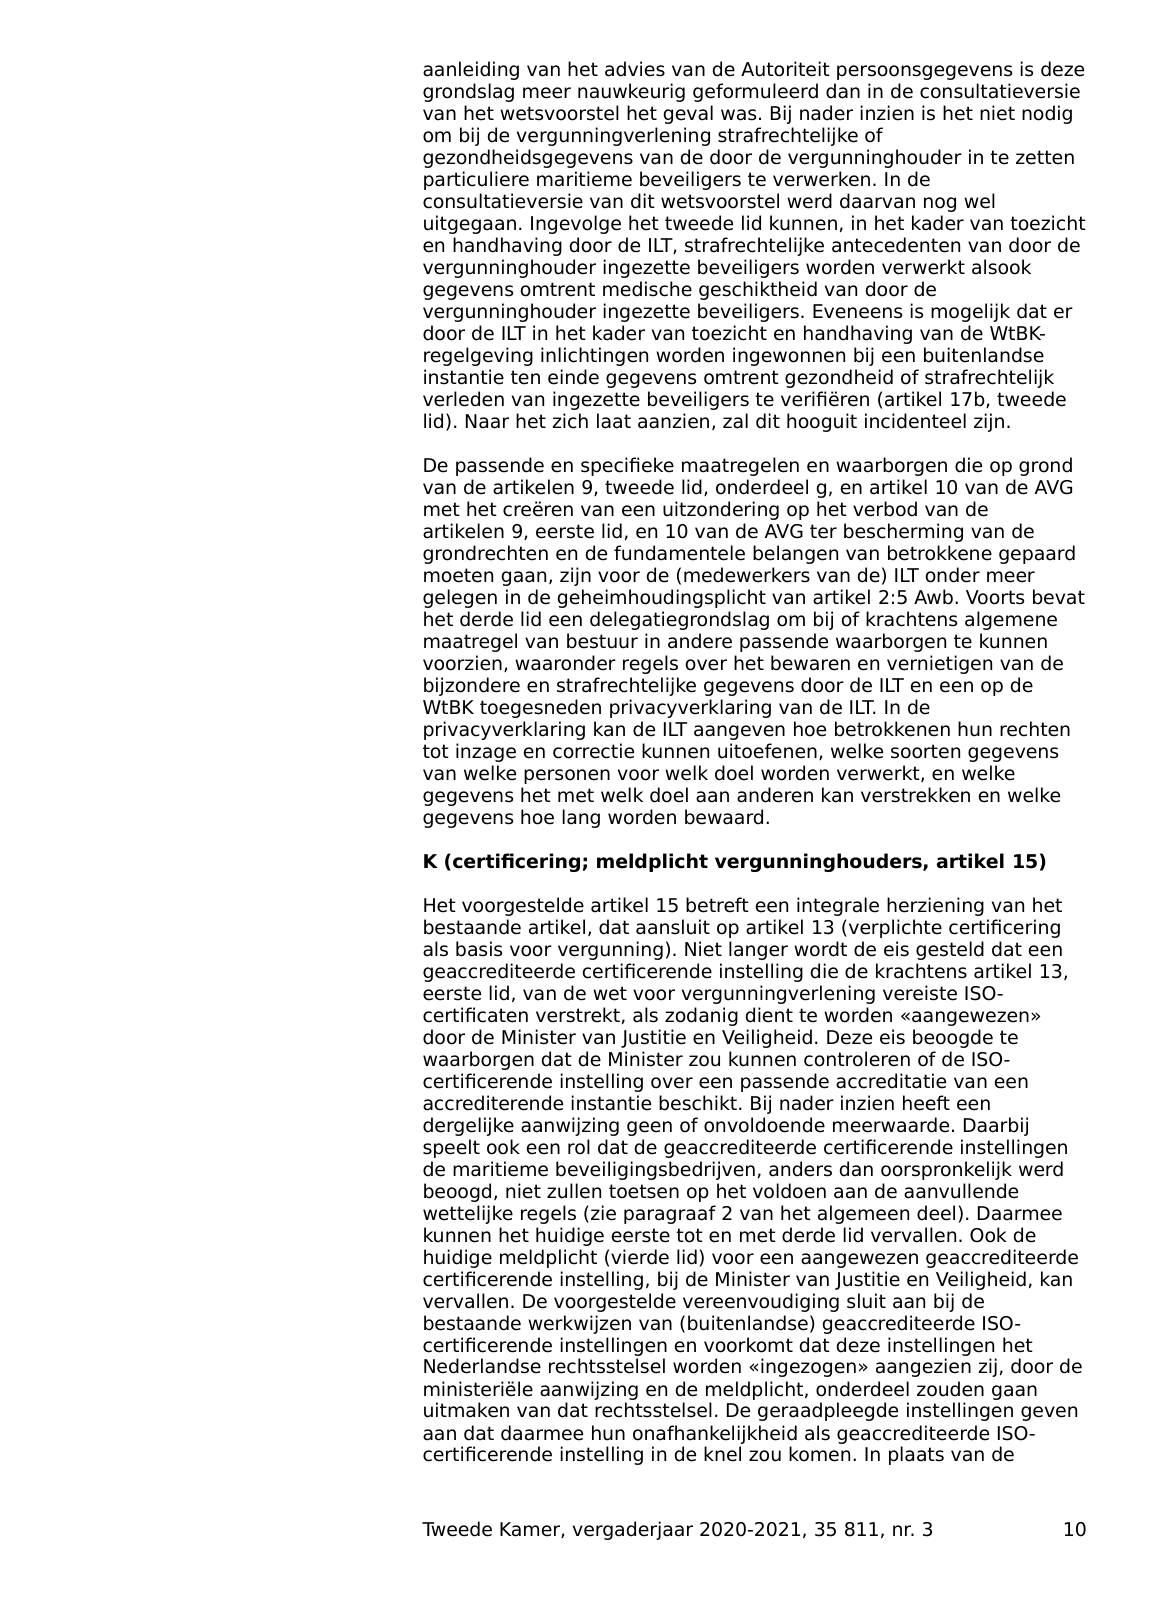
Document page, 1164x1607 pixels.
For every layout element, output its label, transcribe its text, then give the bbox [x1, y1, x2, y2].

text Het voorgestelde artikel 15 betreft een integrale herziening van het bestaande artikel, dat aansluit op artikel 13 (verplichte certificering als basis voor vergunning). Niet langer wordt de eis gesteld dat een geaccrediteerde certificerende instelling die de krachtens artikel 13, eerste lid, van de wet voor vergunningverlening vereiste ISO-certificaten verstrekt, als zodanig dient te worden «aangewezen» door de Minister van Justitie en Veiligheid. Deze eis beoogde te waarborgen dat de Minister zou kunnen controleren of de ISO-certificerende instelling over een passende accreditatie van een accrediterende instantie beschikt. Bij nader inzien heeft een dergelijke aanwijzing geen of onvoldoende meerwaarde. Daarbij speelt ook een rol dat de geaccrediteerde certificerende instellingen de maritieme beveiligingsbedrijven, anders dan oorspronkelijk werd beoogd, niet zullen toetsen op het voldoen aan de aanvullende wettelijke regels (zie paragraaf 2 van het algemeen deel). Daarmee kunnen het huidige eerste tot en met derde lid vervallen. Ook de huidige meldplicht (vierde lid) voor een aangewezen geaccrediteerde certificerende instelling, bij de Minister van Justitie en Veiligheid, kan vervallen. De voorgestelde vereenvoudiging sluit aan bij de bestaande werkwijzen van (buitenlandse) geaccrediteerde ISO-certificerende instellingen en voorkomt dat deze instellingen het Nederlandse rechtsstelsel worden «ingezogen» aangezien zij, door de ministeriële aanwijzing en de meldplicht, onderdeel zouden gaan uitmaken van dat rechtsstelsel. De geraadpleegde instellingen geven aan dat daarmee hun onafhankelijkheid als geaccrediteerde ISO-certificerende instelling in de knel zou komen. In plaats van de [422, 895, 1087, 1466]
text De passende en specifieke maatregelen en waarborgen die op grond van de artikelen 9, tweede lid, onderdeel g, en artikel 10 van de AVG met het creëren van een uitzondering op het verbod van de artikelen 9, eerste lid, en 10 van de AVG ter bescherming van de grondrechten en de fundamentele belangen van betrokkene gepaard moeten gaan, zijn voor de (medewerkers van de) ILT onder meer gelegen in de geheimhoudingsplicht van artikel 2:5 Awb. Voorts bevat het derde lid een delegatiegrondslag om bij of krachtens algemene maatregel van bestuur in andere passende waarborgen te kunnen voorzien, waaronder regels over het bewaren en vernietigen van de bijzondere en strafrechtelijke gegevens door de ILT en een op de WtBK toegesneden privacyverklaring van de ILT. In de privacyverklaring kan de ILT aangeven hoe betrokkenen hun rechten tot inzage en correctie kunnen uitoefenen, welke soorten gegevens van welke personen voor welk doel worden verwerkt, en welke gegevens het met welk doel aan anderen kan verstrekken en welke gegevens hoe lang worden bewaard. [422, 455, 1087, 828]
subtitle K (certificering; meldplicht vergunninghouders, artikel 15) [422, 851, 1087, 873]
text aanleiding van het advies van de Autoriteit persoonsgegevens is deze grondslag meer nauwkeurig geformuleerd dan in de consultatieversie van het wetsvoorstel het geval was. Bij nader inzien is het niet nodig om bij de vergunningverlening strafrechtelijke of gezondheidsgegevens van de door de vergunninghouder in te zetten particuliere maritieme beveiligers te verwerken. In de consultatieversie van dit wetsvoorstel werd daarvan nog wel uitgegaan. Ingevolge het tweede lid kunnen, in het kader van toezicht en handhaving door de ILT, strafrechtelijke antecedenten van door de vergunninghouder ingezette beveiligers worden verwerkt alsook gegevens omtrent medische geschiktheid van door de vergunninghouder ingezette beveiligers. Eveneens is mogelijk dat er door de ILT in het kader van toezicht en handhaving van de WtBK-regelgeving inlichtingen worden ingewonnen bij een buitenlandse instantie ten einde gegevens omtrent gezondheid of strafrechtelijk verleden van ingezette beveiligers te verifiëren (artikel 17b, tweede lid). Naar het zich laat aanzien, zal dit hooguit incidenteel zijn. [422, 59, 1087, 433]
